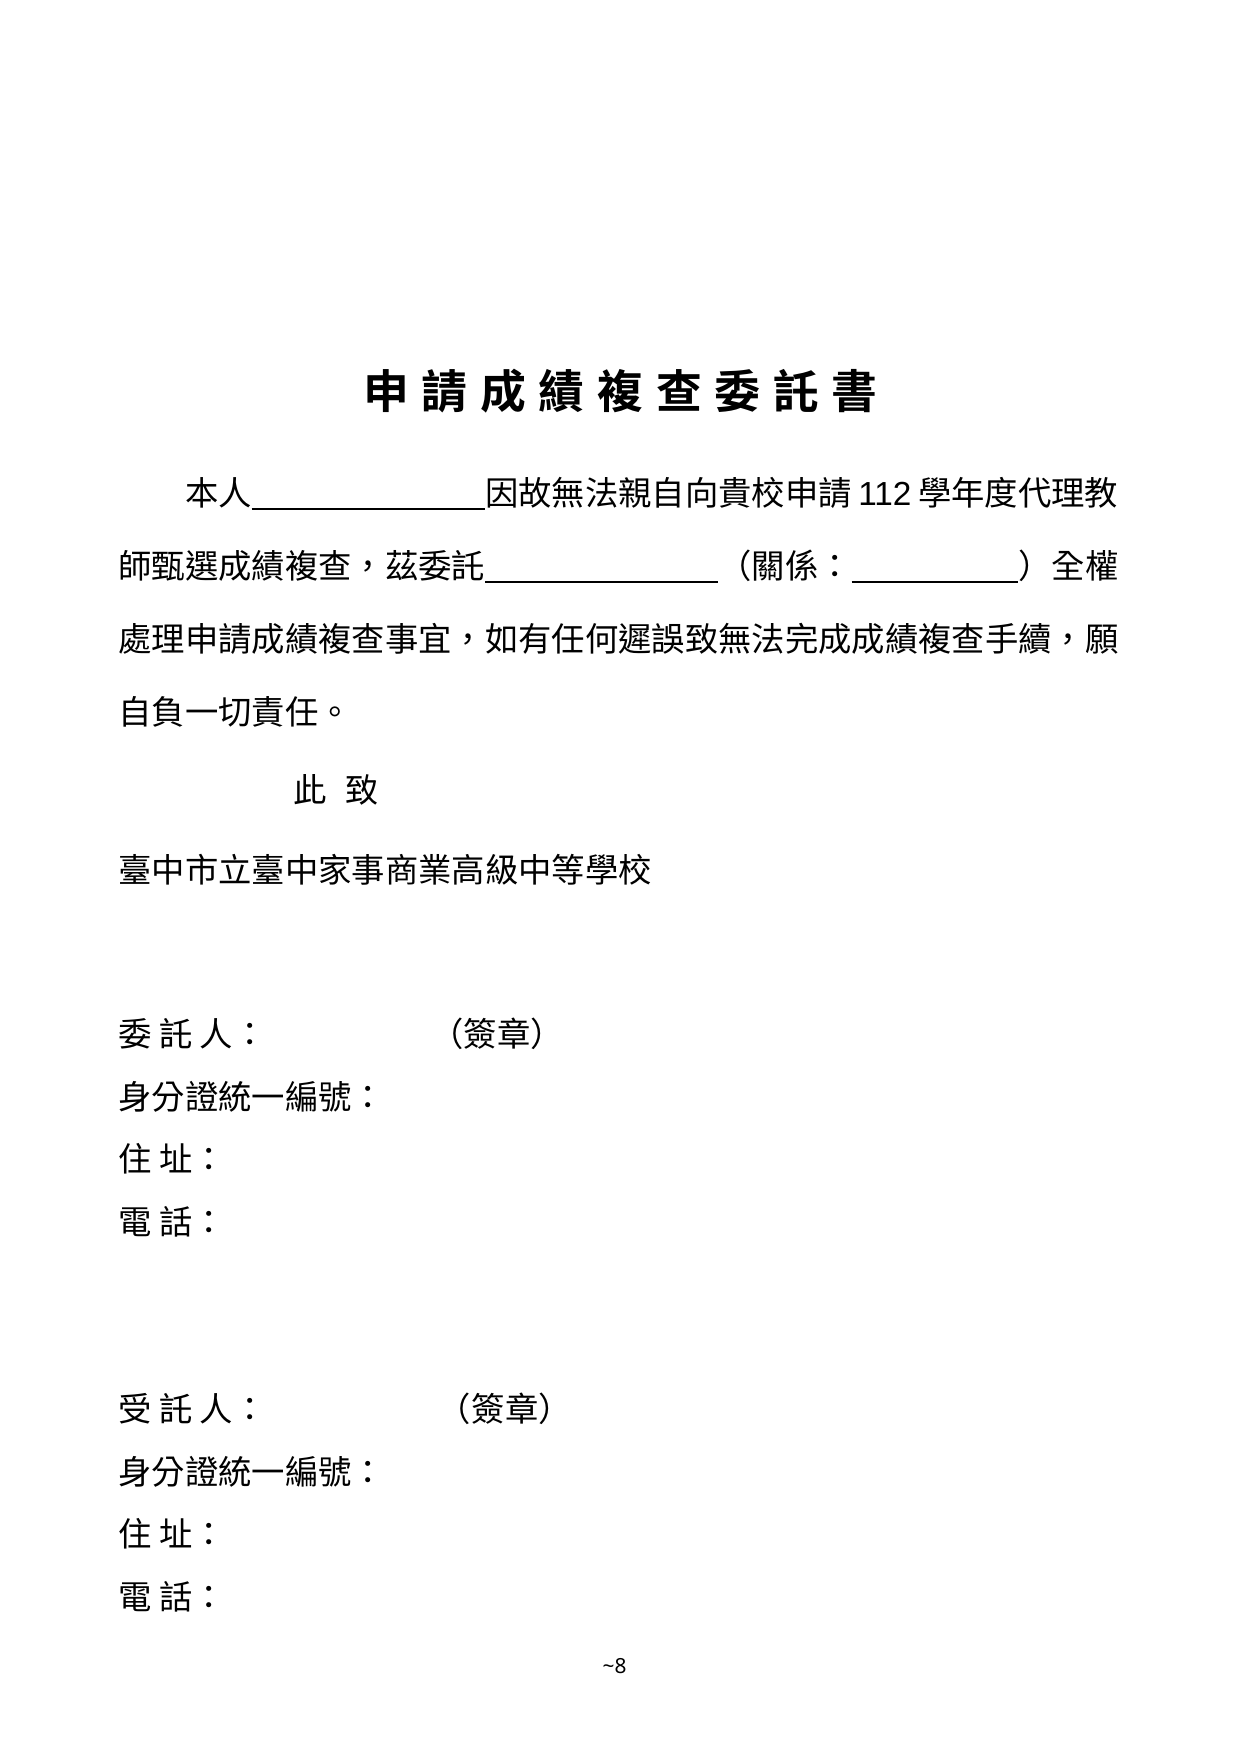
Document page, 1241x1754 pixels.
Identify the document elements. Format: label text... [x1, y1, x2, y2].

text 受 託 人： （簽章） [118, 1372, 1122, 1434]
text 住 址： [118, 1122, 1122, 1184]
text 臺中市立臺中家事商業高級中等學校 [118, 822, 1122, 897]
text 電 話： [118, 1184, 1122, 1247]
text 身分證統一編號： [118, 1434, 1122, 1497]
text 本人 因故無法親自向貴校申請112學年度代理教師甄選成績複查，茲委託 （關係： ）全權處理申請成績複查事宜，如有任何遲誤致無法完成成績複查手續，願自負一切責任。 [118, 447, 1122, 739]
text 委 託 人： （簽章） [118, 997, 1122, 1059]
text 電 話： [118, 1559, 1122, 1622]
text 此 致 [293, 764, 1122, 812]
text 申 請 成 績 複 查 委 託 書 [118, 356, 1122, 422]
text 身分證統一編號： [118, 1059, 1122, 1122]
text 住 址： [118, 1497, 1122, 1559]
